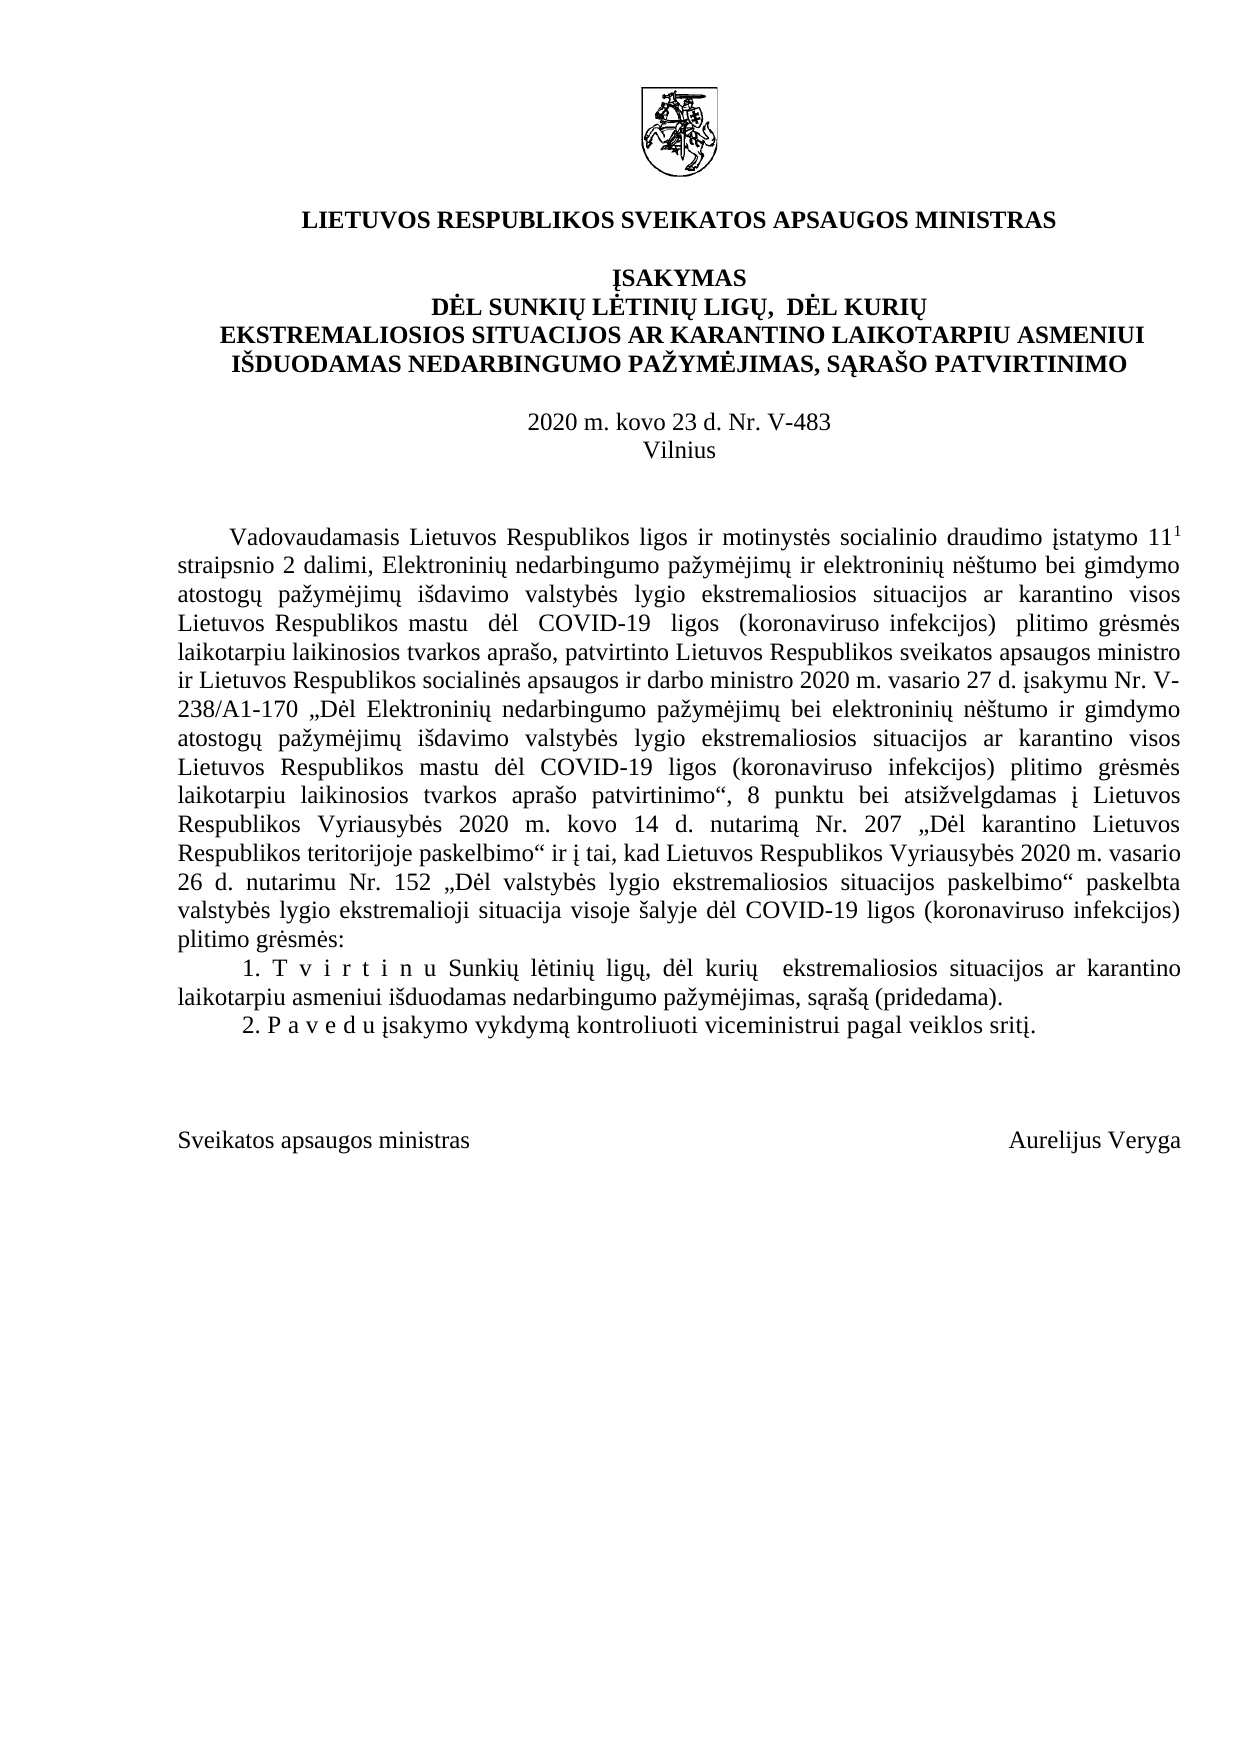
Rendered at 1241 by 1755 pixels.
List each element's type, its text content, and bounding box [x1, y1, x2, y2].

text Vadovaudamasis Lietuvos Respublikos ligos ir motinystės socialinio draudimo įstatymo 111 straipsnio 2 dalimi, Elektroninių nedarbingumo pažymėjimų ir elektroninių nėštumo bei gimdymo atostogų pažymėjimų išdavimo valstybės lygio ekstremaliosios situacijos ar karantino visos Lietuvos Respublikos mastu dėl COVID-19 ligos (koronaviruso infekcijos) plitimo grėsmės laikotarpiu laikinosios tvarkos aprašo, patvirtinto Lietuvos Respublikos sveikatos apsaugos ministro ir Lietuvos Respublikos socialinės apsaugos ir darbo ministro 2020 m. vasario 27 d. įsakymu Nr. V-238/A1-170 „Dėl Elektroninių nedarbingumo pažymėjimų bei elektroninių nėštumo ir gimdymo atostogų pažymėjimų išdavimo valstybės lygio ekstremaliosios situacijos ar karantino visos Lietuvos Respublikos mastu dėl COVID-19 ligos (koronaviruso infekcijos) plitimo grėsmės laikotarpiu laikinosios tvarkos aprašo patvirtinimo“, 8 punktu bei atsižvelgdamas į Lietuvos Respublikos Vyriausybės 2020 m. kovo 14 d. nutarimą Nr. 207 „Dėl karantino Lietuvos Respublikos teritorijoje paskelbimo“ ir į tai, kad Lietuvos Respublikos Vyriausybės 2020 m. vasario 26 d. nutarimu Nr. 152 „Dėl valstybės lygio ekstremaliosios situacijos paskelbimo“ paskelbta valstybės lygio ekstremalioji situacija visoje šalyje dėl COVID-19 ligos (koronaviruso infekcijos) plitimo grėsmės: [177, 522, 1181, 953]
text EKSTREMALIOSIOS SITUACIJOS AR KARANTINO LAIKOTARPIU ASMENIUI IŠDUODAMAS NEDARBINGUMO PAŽYMĖJIMAS, SĄRAŠO PATVIRTINIMO [177, 321, 1181, 378]
text 1. T v i r t i n u Sunkių lėtinių ligų, dėl kurių ekstremaliosios situacijos ar karantino laikotarpiu asmeniui išduodamas nedarbingumo pažymėjimas, sąrašą (pridedama). [177, 953, 1181, 1011]
text 2020 m. kovo 23 d. Nr. V-483 [177, 407, 1181, 436]
text DĖL SUNKIŲ LĖTINIŲ LIGŲ, DĖL KURIŲ [177, 292, 1181, 321]
text ĮSAKYMAS [177, 263, 1181, 292]
text Vilnius [177, 436, 1181, 464]
text 2. P a v e d u įsakymo vykdymą kontroliuoti viceministrui pagal veiklos sritį. [177, 1011, 1181, 1039]
text LIETUVOS RESPUBLIKOS SVEIKATOS APSAUGOS MINISTRAS [177, 206, 1181, 234]
text Sveikatos apsaugos ministras Aurelijus Veryga [177, 1126, 1181, 1154]
